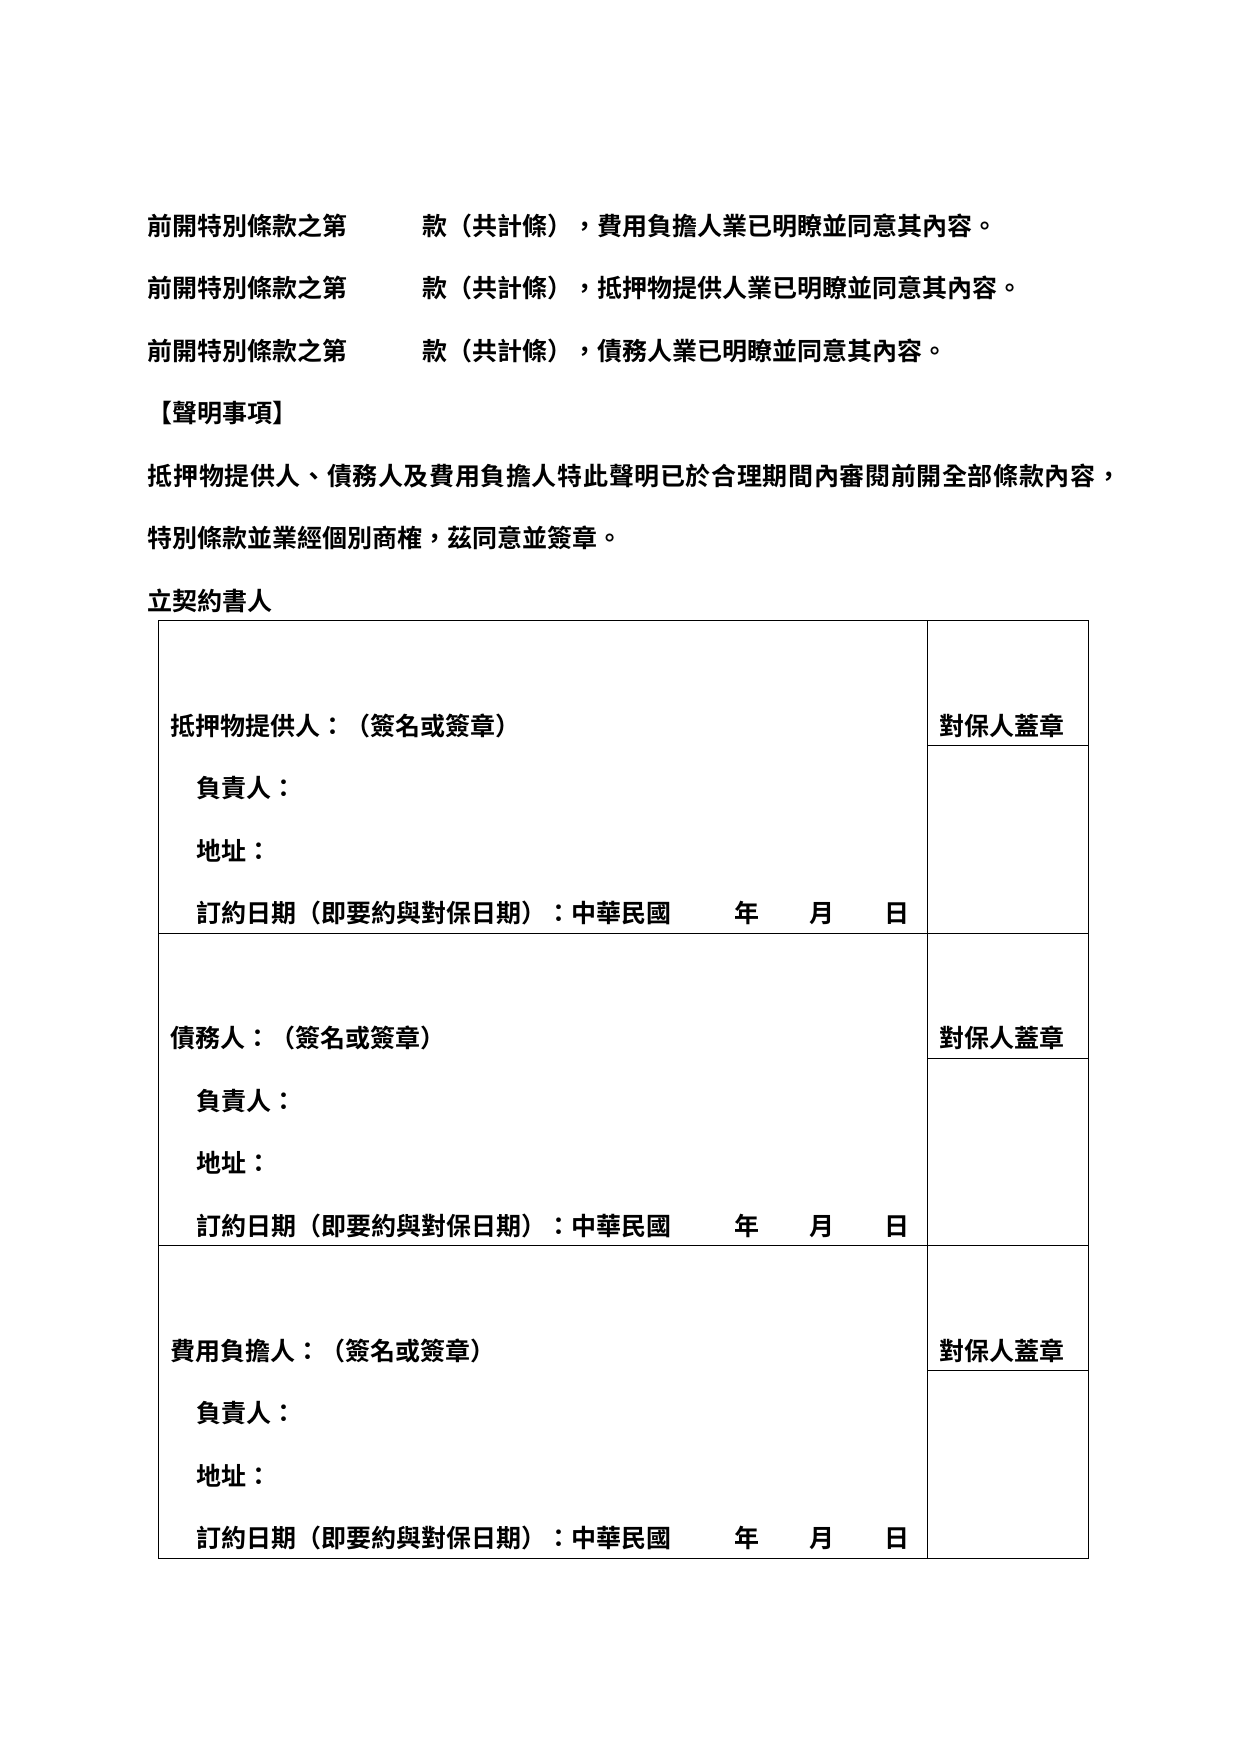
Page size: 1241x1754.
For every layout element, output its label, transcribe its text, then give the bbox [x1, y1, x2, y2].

text 抵押物提供人、債務人及費用負擔人特此聲明已於合理期間內審閱前開全部條款內容，特別條款並業經個別商榷，茲同意並簽章。 [148, 432, 1122, 557]
table_cell [928, 746, 1088, 932]
table_header 對保人蓋章 [928, 621, 1088, 745]
text 前開特別條款之第 款（共計條），費用負擔人業已明瞭並同意其內容。 [148, 182, 1122, 245]
table_cell [928, 1371, 1088, 1557]
table_cell 對保人蓋章 [928, 934, 1088, 1057]
text 【聲明事項】 [148, 370, 1122, 432]
table_cell [928, 1059, 1088, 1245]
table_cell 對保人蓋章 [928, 1246, 1088, 1370]
table_cell 債務人：（簽名或簽章） 負責人： 地址： 訂約日期（即要約與對保日期）：中華民國 年 月 日 [159, 934, 927, 1245]
text 前開特別條款之第 款（共計條），債務人業已明瞭並同意其內容。 [148, 307, 1122, 370]
table_cell 費用負擔人：（簽名或簽章） 負責人： 地址： 訂約日期（即要約與對保日期）：中華民國 年 月 日 [159, 1246, 927, 1557]
table_header 抵押物提供人：（簽名或簽章） 負責人： 地址： 訂約日期（即要約與對保日期）：中華民國 年 月 日 [159, 621, 927, 932]
text 立契約書人 [148, 557, 1122, 620]
text 前開特別條款之第 款（共計條），抵押物提供人業已明瞭並同意其內容。 [148, 245, 1122, 307]
